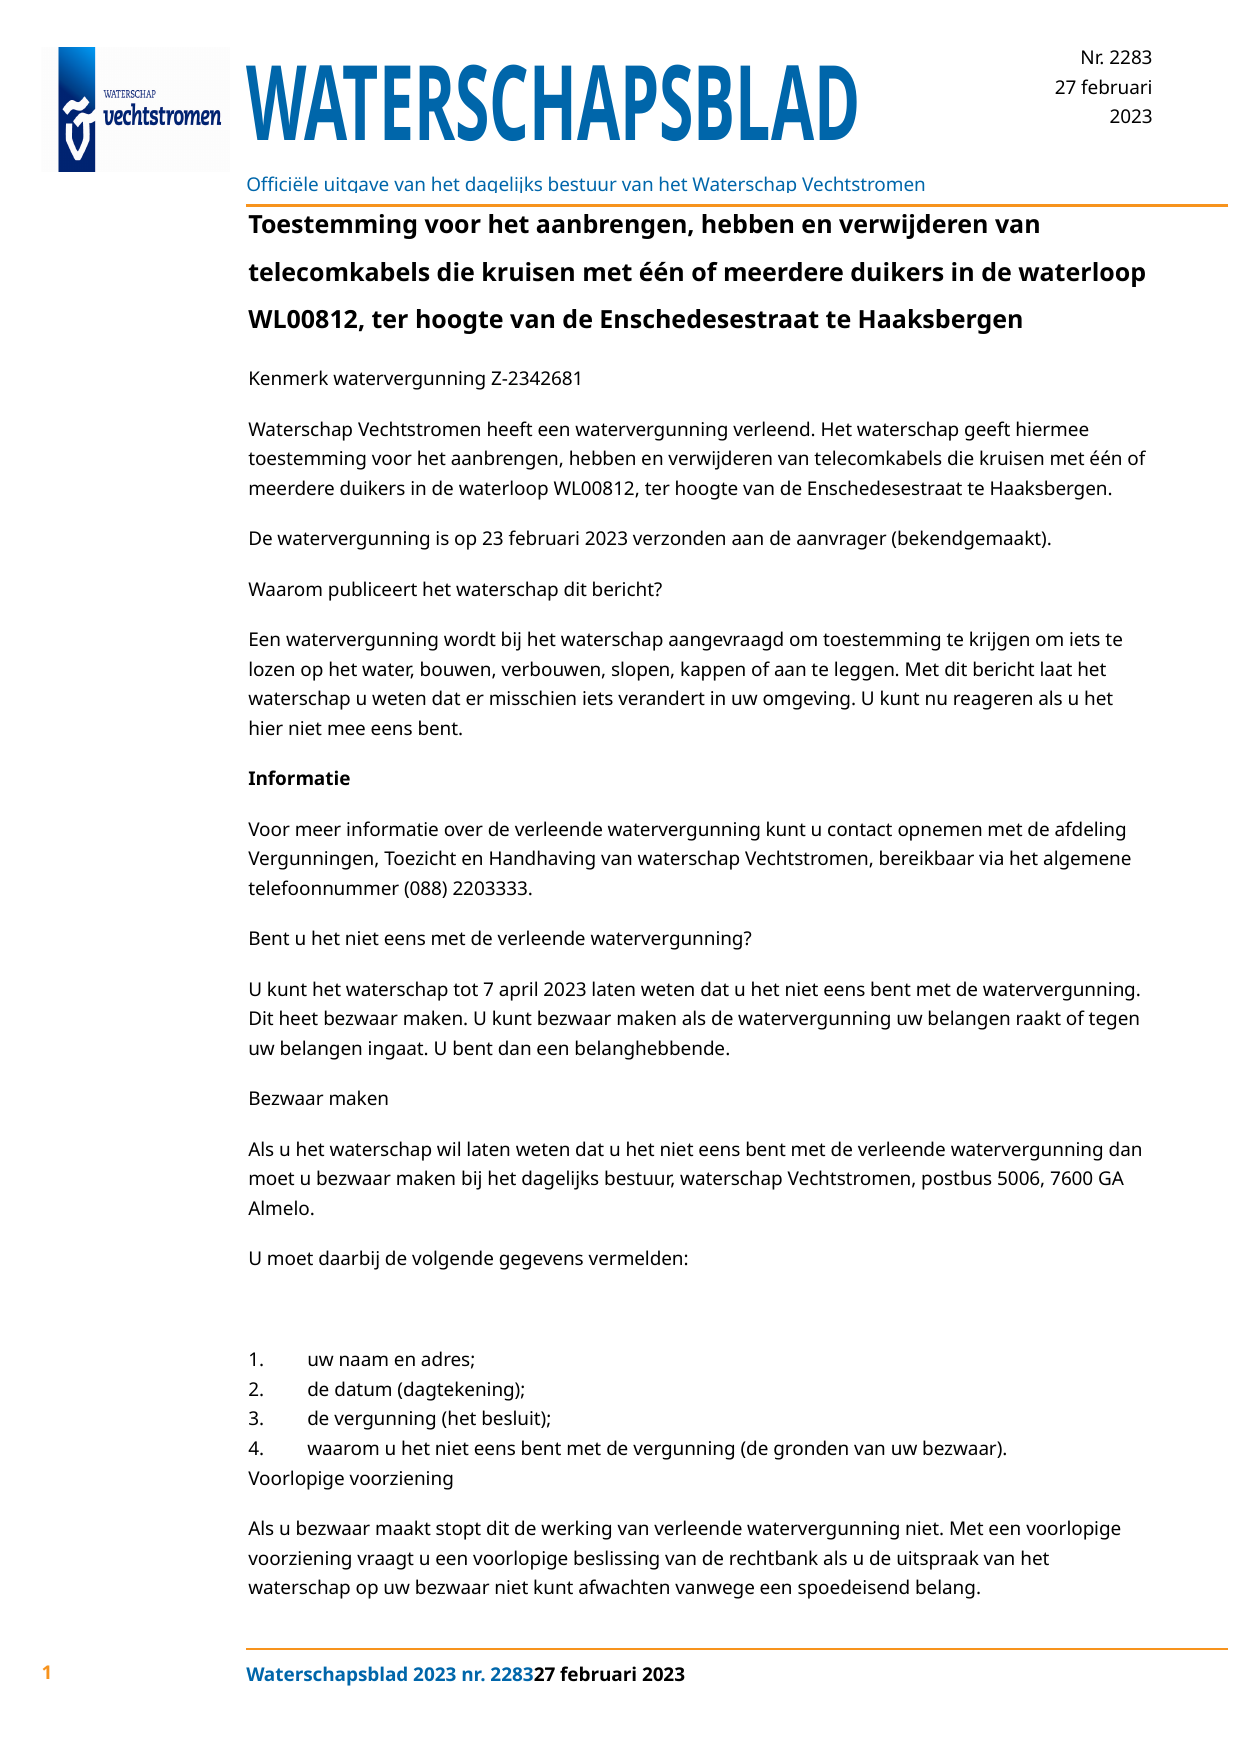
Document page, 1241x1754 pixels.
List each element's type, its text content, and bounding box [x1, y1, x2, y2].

list de vergunning (het besluit); [248, 1406, 1152, 1431]
text Toestemming voor het aanbrengen, hebben en verwijderen van telecomkabels die kruisen met één of meerdere duikers in de waterloop WL00812, ter hoogte van de Enschedesestraat te Haaksbergen [248, 207, 1152, 336]
text Waarom publiceert het waterschap dit bericht? [248, 576, 1152, 602]
text De watervergunning is op 23 februari 2023 verzonden aan de aanvrager (bekendgemaakt). [248, 526, 1152, 551]
list uw naam en adres; [248, 1346, 1152, 1372]
text Bezwaar maken [248, 1086, 1152, 1111]
text Als u bezwaar maakt stopt dit de werking van verleende watervergunning niet. Met een voorlopige voorziening vraagt u een voorlopige beslissing van de rechtbank als u de uitspraak van het waterschap op uw bezwaar niet kunt afwachten vanwege een spoedeisend belang. [248, 1515, 1152, 1600]
text Informatie [248, 766, 1152, 791]
text Een watervergunning wordt bij het waterschap aangevraagd om toestemming te krijgen om iets te lozen op het water, bouwen, verbouwen, slopen, kappen of aan te leggen. Met dit bericht laat het waterschap u weten dat er misschien iets verandert in uw omgeving. U kunt nu reageren als u het hier niet mee eens bent. [248, 626, 1152, 741]
text Voorlopige voorziening [248, 1465, 1152, 1490]
text Waterschap Vechtstromen heeft een watervergunning verleend. Het waterschap geeft hiermee toestemming voor het aanbrengen, hebben en verwijderen van telecomkabels die kruisen met één of meerdere duikers in de waterloop WL00812, ter hoogte van de Enschedesestraat te Haaksbergen. [248, 416, 1152, 501]
text Bent u het niet eens met de verleende watervergunning? [248, 926, 1152, 951]
list waarom u het niet eens bent met de vergunning (de gronden van uw bezwaar). [248, 1435, 1152, 1461]
text U moet daarbij de volgende gegevens vermelden: [248, 1246, 1152, 1271]
text Kenmerk watervergunning Z-2342681 [248, 366, 1152, 391]
list de datum (dagtekening); [248, 1376, 1152, 1402]
text U kunt het waterschap tot 7 april 2023 laten weten dat u het niet eens bent met de watervergunning. Dit heet bezwaar maken. U kunt bezwaar maken als de watervergunning uw belangen raakt of tegen uw belangen ingaat. U bent dan een belanghebbende. [248, 976, 1152, 1061]
picture [41, 47, 231, 172]
text Als u het waterschap wil laten weten dat u het niet eens bent met de verleende watervergunning dan moet u bezwaar maken bij het dagelijks bestuur, waterschap Vechtstromen, postbus 5006, 7600 GA Almelo. [248, 1136, 1152, 1221]
text Voor meer informatie over de verleende watervergunning kunt u contact opnemen met de afdeling Vergunningen, Toezicht en Handhaving van waterschap Vechtstromen, bereikbaar via het algemene telefoonnummer (088) 2203333. [248, 816, 1152, 901]
